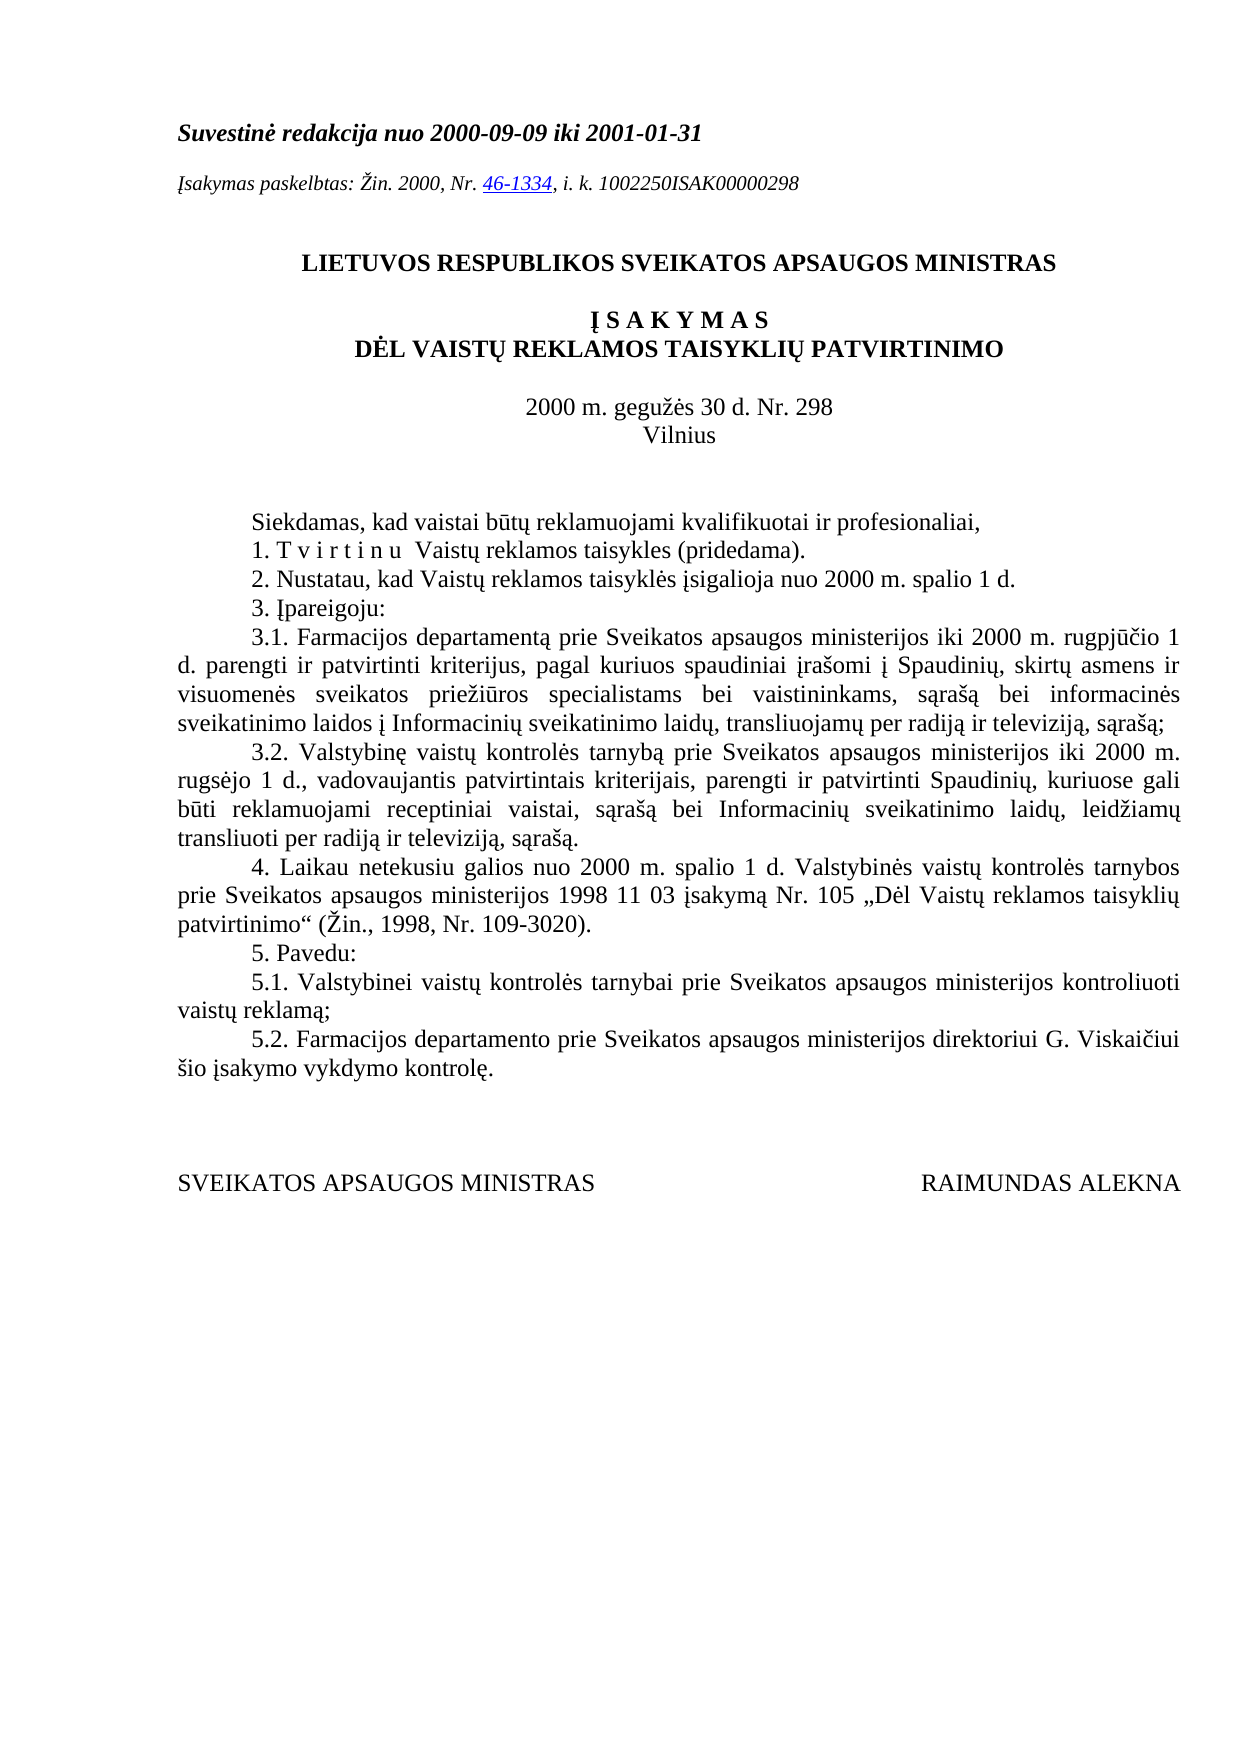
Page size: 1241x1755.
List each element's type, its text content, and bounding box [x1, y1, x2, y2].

text 2. Nustatau, kad Vaistų reklamos taisyklės įsigalioja nuo 2000 m. spalio 1 d. [177, 564, 1181, 593]
text Suvestinė redakcija nuo 2000-09-09 iki 2001-01-31 [177, 118, 1181, 147]
text 3. Įpareigoju: [177, 593, 1181, 622]
text 5.1. Valstybinei vaistų kontrolės tarnybai prie Sveikatos apsaugos ministerijos kontroliuoti vaistų reklamą; [177, 967, 1181, 1024]
text 2000 m. gegužės 30 d. Nr. 298 [177, 392, 1181, 420]
text 5.2. Farmacijos departamento prie Sveikatos apsaugos ministerijos direktoriui G. Viskaičiui šio įsakymo vykdymo kontrolę. [177, 1024, 1181, 1082]
text SVEIKATOS APSAUGOS Ministras Raimundas Alekna [177, 1168, 1181, 1197]
text LIETUVOS RESPUBLIKOS SVEIKATOS APSAUGOS MINISTRAS [177, 248, 1181, 277]
text 3.2. Valstybinę vaistų kontrolės tarnybą prie Sveikatos apsaugos ministerijos iki 2000 m. rugsėjo 1 d., vadovaujantis patvirtintais kriterijais, parengti ir patvirtinti Spaudinių, kuriuose gali būti reklamuojami receptiniai vaistai, sąrašą bei Informacinių sveikatinimo laidų, leidžiamų transliuoti per radiją ir televiziją, sąrašą. [177, 737, 1181, 852]
text 3.1. Farmacijos departamentą prie Sveikatos apsaugos ministerijos iki 2000 m. rugpjūčio 1 d. parengti ir patvirtinti kriterijus, pagal kuriuos spaudiniai įrašomi į Spaudinių, skirtų asmens ir visuomenės sveikatos priežiūros specialistams bei vaistininkams, sąrašą bei informacinės sveikatinimo laidos į Informacinių sveikatinimo laidų, transliuojamų per radiją ir televiziją, sąrašą; [177, 622, 1181, 737]
text 4. Laikau netekusiu galios nuo 2000 m. spalio 1 d. Valstybinės vaistų kontrolės tarnybos prie Sveikatos apsaugos ministerijos 1998 11 03 įsakymą Nr. 105 „Dėl Vaistų reklamos taisyklių patvirtinimo“ (Žin., 1998, Nr. 109-3020). [177, 852, 1181, 938]
text 5. Pavedu: [177, 938, 1181, 967]
text 1. Tvirtinu Vaistų reklamos taisykles (pridedama). [177, 535, 1181, 564]
text Į S A K Y M A S [177, 305, 1181, 334]
text Siekdamas, kad vaistai būtų reklamuojami kvalifikuotai ir profesionaliai, [177, 507, 1181, 535]
text DĖL VAISTŲ REKLAMOS TAISYKLIŲ PATVIRTINIMO [177, 334, 1181, 363]
text Vilnius [177, 420, 1181, 449]
text Įsakymas paskelbtas: Žin. 2000, Nr. 46-1334, i. k. 1002250ISAK00000298 [177, 171, 1181, 195]
